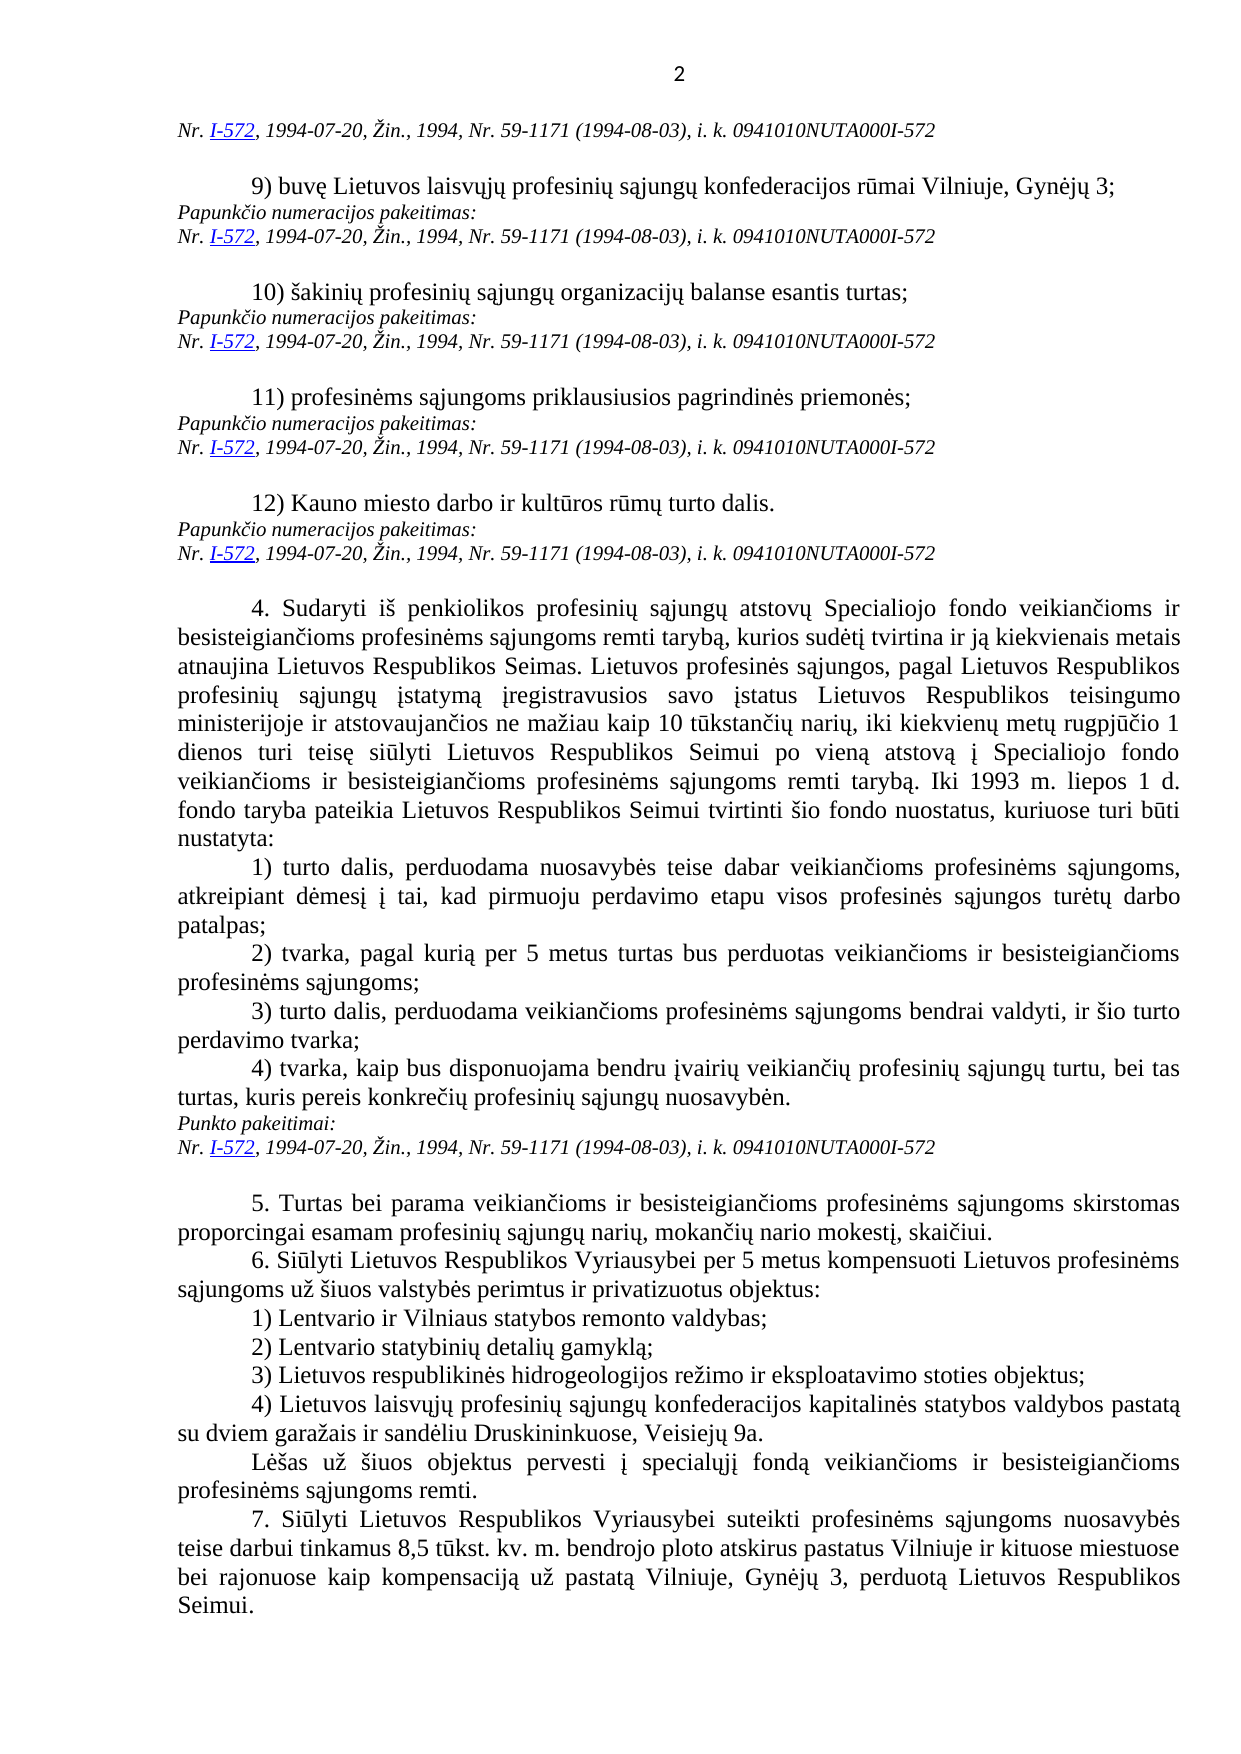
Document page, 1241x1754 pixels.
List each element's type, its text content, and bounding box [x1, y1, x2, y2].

text 1) turto dalis, perduodama nuosavybės teise dabar veikiančioms profesinėms sąjungoms, atkreipiant dėmesį į tai, kad pirmuoju perdavimo etapu visos profesinės sąjungos turėtų darbo patalpas; [177, 852, 1181, 938]
text Nr. I-572, 1994-07-20, Žin., 1994, Nr. 59-1171 (1994-08-03), i. k. 0941010NUTA000I-572 [177, 541, 1181, 565]
text Papunkčio numeracijos pakeitimas: [177, 517, 1181, 541]
text 3) Lietuvos respublikinės hidrogeologijos režimo ir eksploatavimo stoties objektus; [177, 1360, 1181, 1389]
text Nr. I-572, 1994-07-20, Žin., 1994, Nr. 59-1171 (1994-08-03), i. k. 0941010NUTA000I-572 [177, 224, 1181, 248]
text 12) Kauno miesto darbo ir kultūros rūmų turto dalis. [177, 488, 1181, 517]
text 10) šakinių profesinių sąjungų organizacijų balanse esantis turtas; [177, 277, 1181, 305]
text Punkto pakeitimai: [177, 1111, 1181, 1135]
text Papunkčio numeracijos pakeitimas: [177, 200, 1181, 224]
text 4) Lietuvos laisvųjų profesinių sąjungų konfederacijos kapitalinės statybos valdybos pastatą su dviem garažais ir sandėliu Druskininkuose, Veisiejų 9a. [177, 1389, 1181, 1447]
text 9) buvę Lietuvos laisvųjų profesinių sąjungų konfederacijos rūmai Vilniuje, Gynėjų 3; [177, 171, 1181, 200]
text Nr. I-572, 1994-07-20, Žin., 1994, Nr. 59-1171 (1994-08-03), i. k. 0941010NUTA000I-572 [177, 329, 1181, 353]
text 7. Siūlyti Lietuvos Respublikos Vyriausybei suteikti profesinėms sąjungoms nuosavybės teise darbui tinkamus 8,5 tūkst. kv. m. bendrojo ploto atskirus pastatus Vilniuje ir kituose miestuose bei rajonuose kaip kompensaciją už pastatą Vilniuje, Gynėjų 3, perduotą Lietuvos Respublikos Seimui. [177, 1504, 1181, 1619]
text Nr. I-572, 1994-07-20, Žin., 1994, Nr. 59-1171 (1994-08-03), i. k. 0941010NUTA000I-572 [177, 118, 1181, 142]
text Lėšas už šiuos objektus pervesti į specialųjį fondą veikiančioms ir besisteigiančioms profesinėms sąjungoms remti. [177, 1447, 1181, 1504]
text 2) Lentvario statybinių detalių gamyklą; [177, 1332, 1181, 1360]
text 3) turto dalis, perduodama veikiančioms profesinėms sąjungoms bendrai valdyti, ir šio turto perdavimo tvarka; [177, 996, 1181, 1053]
text Nr. I-572, 1994-07-20, Žin., 1994, Nr. 59-1171 (1994-08-03), i. k. 0941010NUTA000I-572 [177, 1135, 1181, 1159]
text 2) tvarka, pagal kurią per 5 metus turtas bus perduotas veikiančioms ir besisteigiančioms profesinėms sąjungoms; [177, 938, 1181, 996]
text Papunkčio numeracijos pakeitimas: [177, 411, 1181, 435]
text 4) tvarka, kaip bus disponuojama bendru įvairių veikiančių profesinių sąjungų turtu, bei tas turtas, kuris pereis konkrečių profesinių sąjungų nuosavybėn. [177, 1053, 1181, 1111]
text 6. Siūlyti Lietuvos Respublikos Vyriausybei per 5 metus kompensuoti Lietuvos profesinėms sąjungoms už šiuos valstybės perimtus ir privatizuotus objektus: [177, 1245, 1181, 1303]
text 5. Turtas bei parama veikiančioms ir besisteigiančioms profesinėms sąjungoms skirstomas proporcingai esamam profesinių sąjungų narių, mokančių nario mokestį, skaičiui. [177, 1188, 1181, 1245]
text 1) Lentvario ir Vilniaus statybos remonto valdybas; [177, 1303, 1181, 1332]
text 11) profesinėms sąjungoms priklausiusios pagrindinės priemonės; [177, 382, 1181, 411]
text Papunkčio numeracijos pakeitimas: [177, 305, 1181, 329]
text 4. Sudaryti iš penkiolikos profesinių sąjungų atstovų Specialiojo fondo veikiančioms ir besisteigiančioms profesinėms sąjungoms remti tarybą, kurios sudėtį tvirtina ir ją kiekvienais metais atnaujina Lietuvos Respublikos Seimas. Lietuvos profesinės sąjungos, pagal Lietuvos Respublikos profesinių sąjungų įstatymą įregistravusios savo įstatus Lietuvos Respublikos teisingumo ministerijoje ir atstovaujančios ne mažiau kaip 10 tūkstančių narių, iki kiekvienų metų rugpjūčio 1 dienos turi teisę siūlyti Lietuvos Respublikos Seimui po vieną atstovą į Specialiojo fondo veikiančioms ir besisteigiančioms profesinėms sąjungoms remti tarybą. Iki 1993 m. liepos 1 d. fondo taryba pateikia Lietuvos Respublikos Seimui tvirtinti šio fondo nuostatus, kuriuose turi būti nustatyta: [177, 593, 1181, 852]
text Nr. I-572, 1994-07-20, Žin., 1994, Nr. 59-1171 (1994-08-03), i. k. 0941010NUTA000I-572 [177, 435, 1181, 459]
